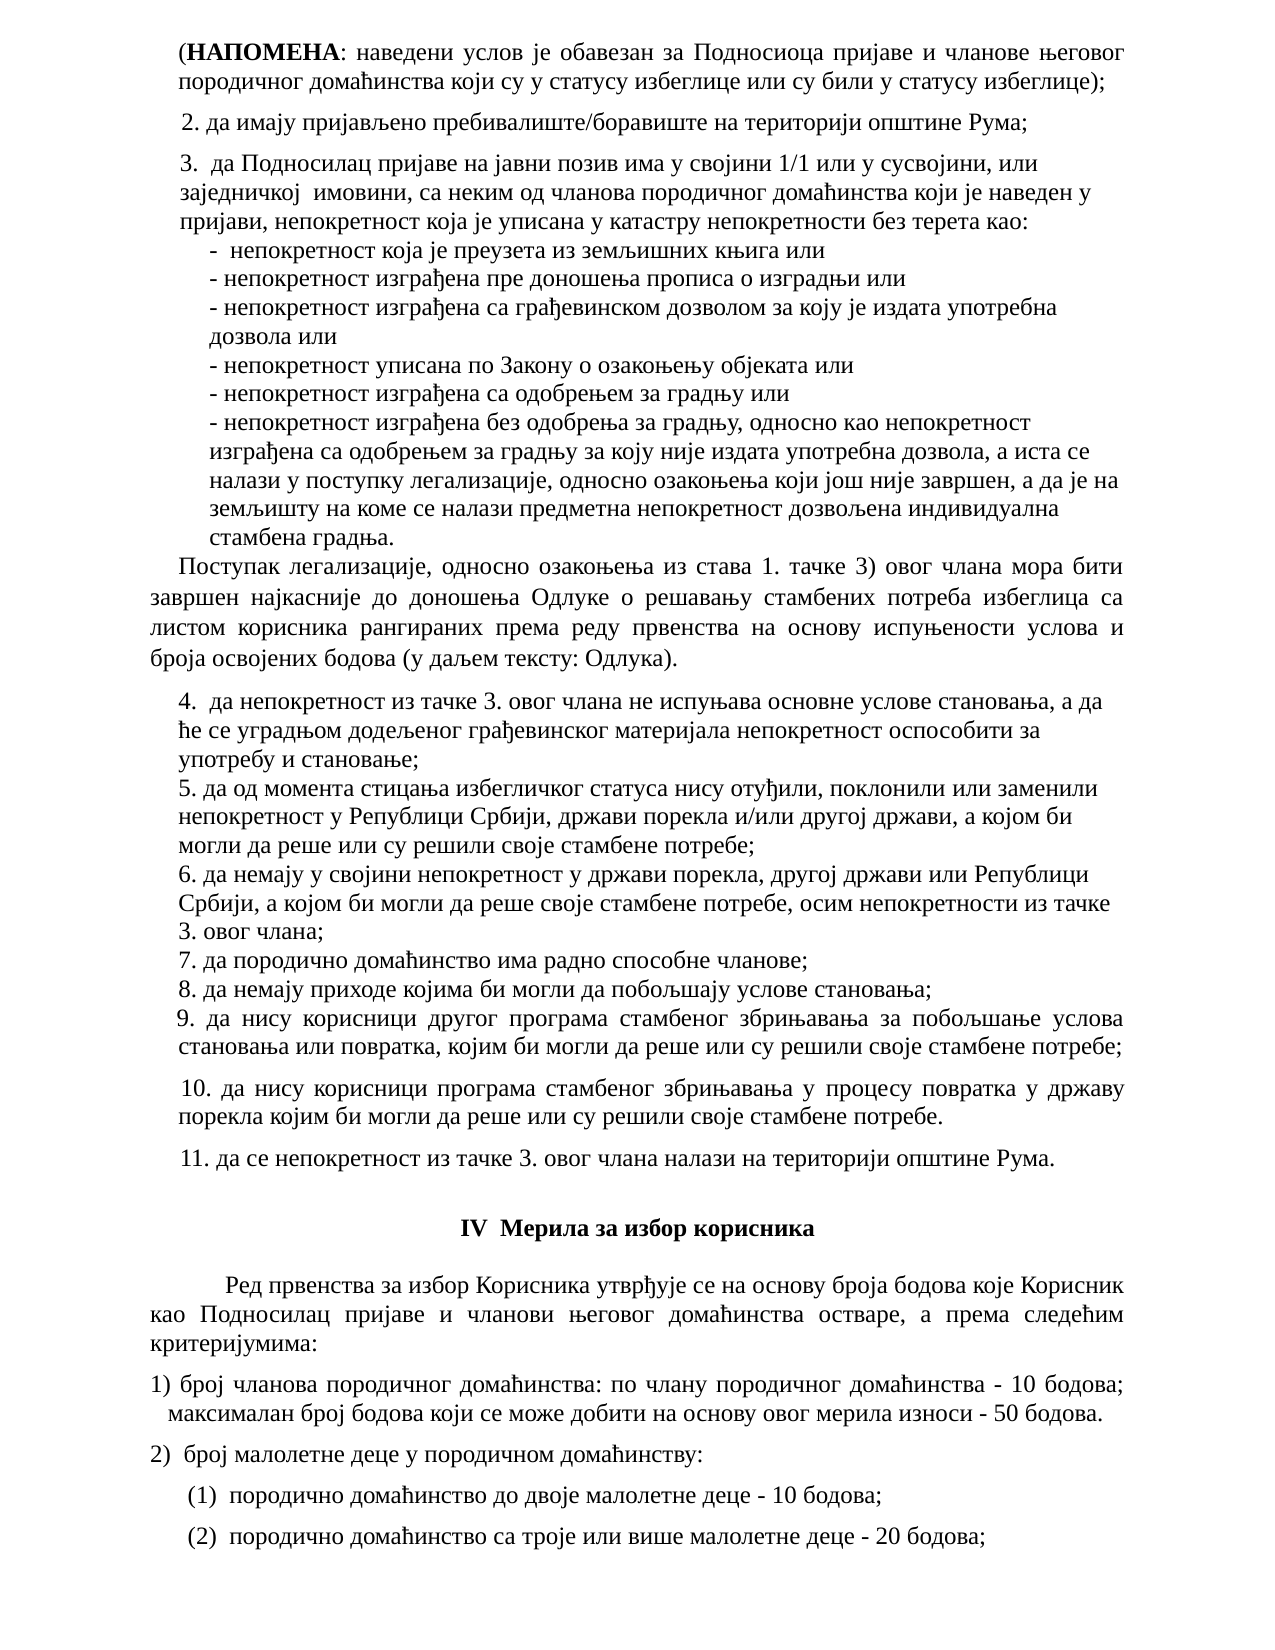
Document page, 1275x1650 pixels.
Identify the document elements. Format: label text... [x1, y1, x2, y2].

text - непокретност изграђена без одобрења за градњу, односно као непокретност изграђена са одобрењем за градњу за коју није издата употребна дозвола, а иста се налази у поступку легализације, односно озакоњења који још није завршен, а да је на земљишту на коме се налази предметна непокретност дозвољена индивидуална стамбена градња. [209, 407, 1125, 551]
text 2) број малолетне деце у породичном домаћинству: [150, 1439, 1125, 1468]
text (НАПОМЕНА: наведени услов је обавезан за Подносиоца пријаве и чланове његовог породичног домаћинства који су у статусу избеглице или су били у статусу избеглице); [178, 37, 1125, 95]
text 3. да Подносилац пријаве на јавни позив има у својини 1/1 или у сусвојини, или заједничкој имовини, са неким од чланова породичног домаћинства који је наведен у пријави, непокретност која је уписана у катастру непокретности без терета као: [179, 148, 1125, 235]
text 2. да имају пријављено пребивалиште/боравиште на територији општине Рума; [150, 107, 1125, 136]
text (1) породично домаћинство до двоје малолетне деце - 10 бодова; [187, 1480, 1125, 1509]
text 7. да породично домаћинство има радно способне чланове; [178, 945, 1114, 974]
text 5. да од момента стицања избегличког статуса нису отуђили, поклонили или заменили непокретност у Републици Србији, држави порекла и/или другој држави, а којом би могли да реше или су решили своје стамбене потребе; [178, 773, 1114, 859]
text 10. да нису корисници програма стамбеног збрињавања у процесу повратка у државу порекла којим би могли да реше или су решили своје стамбене потребе. [142, 1073, 1125, 1130]
text 1) број чланова породичног домаћинства: по члану породичног домаћинства - 10 бодова; максималан број бодова који се може добити на основу овог мерила износи - 50 бодова. [150, 1369, 1125, 1426]
text 4. да непокретност из тачке 3. овог члана не испуњава основне услове становања, а да ће се уградњом додељеног грађевинског материјала непокретност оспособити за употребу и становање; [178, 686, 1114, 773]
text - непокретност која је преузета из земљишних књига или [209, 235, 1125, 263]
text - непокретност изграђена пре доношења прописа о изградњи или [209, 263, 1125, 292]
text 11. да се непокретност из тачке 3. овог члана налази на територији општине Рума. [179, 1143, 1125, 1171]
text - непокретност изграђена са одобрењем за градњу или [209, 378, 1125, 407]
text - непокретност изграђена са грађевинском дозволом за коју је издата употребна дозвола или [209, 292, 1125, 350]
text - непокретност уписана по Закону о озакоњењу објеката или [209, 350, 1125, 378]
text 9. да нису корисници другог програма стамбеног збрињавања за побољшање услова становања или повратка, којим би могли да реше или су решили своје стамбене потребе; [142, 1003, 1125, 1060]
text IV Мерила за избор корисника [150, 1213, 1125, 1241]
text 6. да немају у својини непокретност у држави порекла, другој држави или Републици Србији, а којом би могли да реше своје стамбене потребе, осим непокретности из тачке 3. овог члана; [178, 859, 1114, 945]
text 8. да немају приходе којима би могли да побољшају услове становања; [178, 974, 1114, 1003]
text Ред првенства за избор Корисника утврђује се на основу броја бодова које Корисник као Подносилац пријаве и чланови његовог домаћинства остваре, а према следећим критеријумима: [150, 1270, 1125, 1356]
text Поступак легализације, односно озакоњења из става 1. тачке 3) овог члана мора бити завршен најкасније до доношења Одлуке о решавању стамбених потреба избеглица са листом корисника рангираних према реду првенства на основу испуњености услова и броја освојених бодова (у даљем тексту: Одлука). [150, 551, 1125, 672]
text (2) породично домаћинство са троје или више малолетне деце - 20 бодова; [187, 1521, 1125, 1550]
